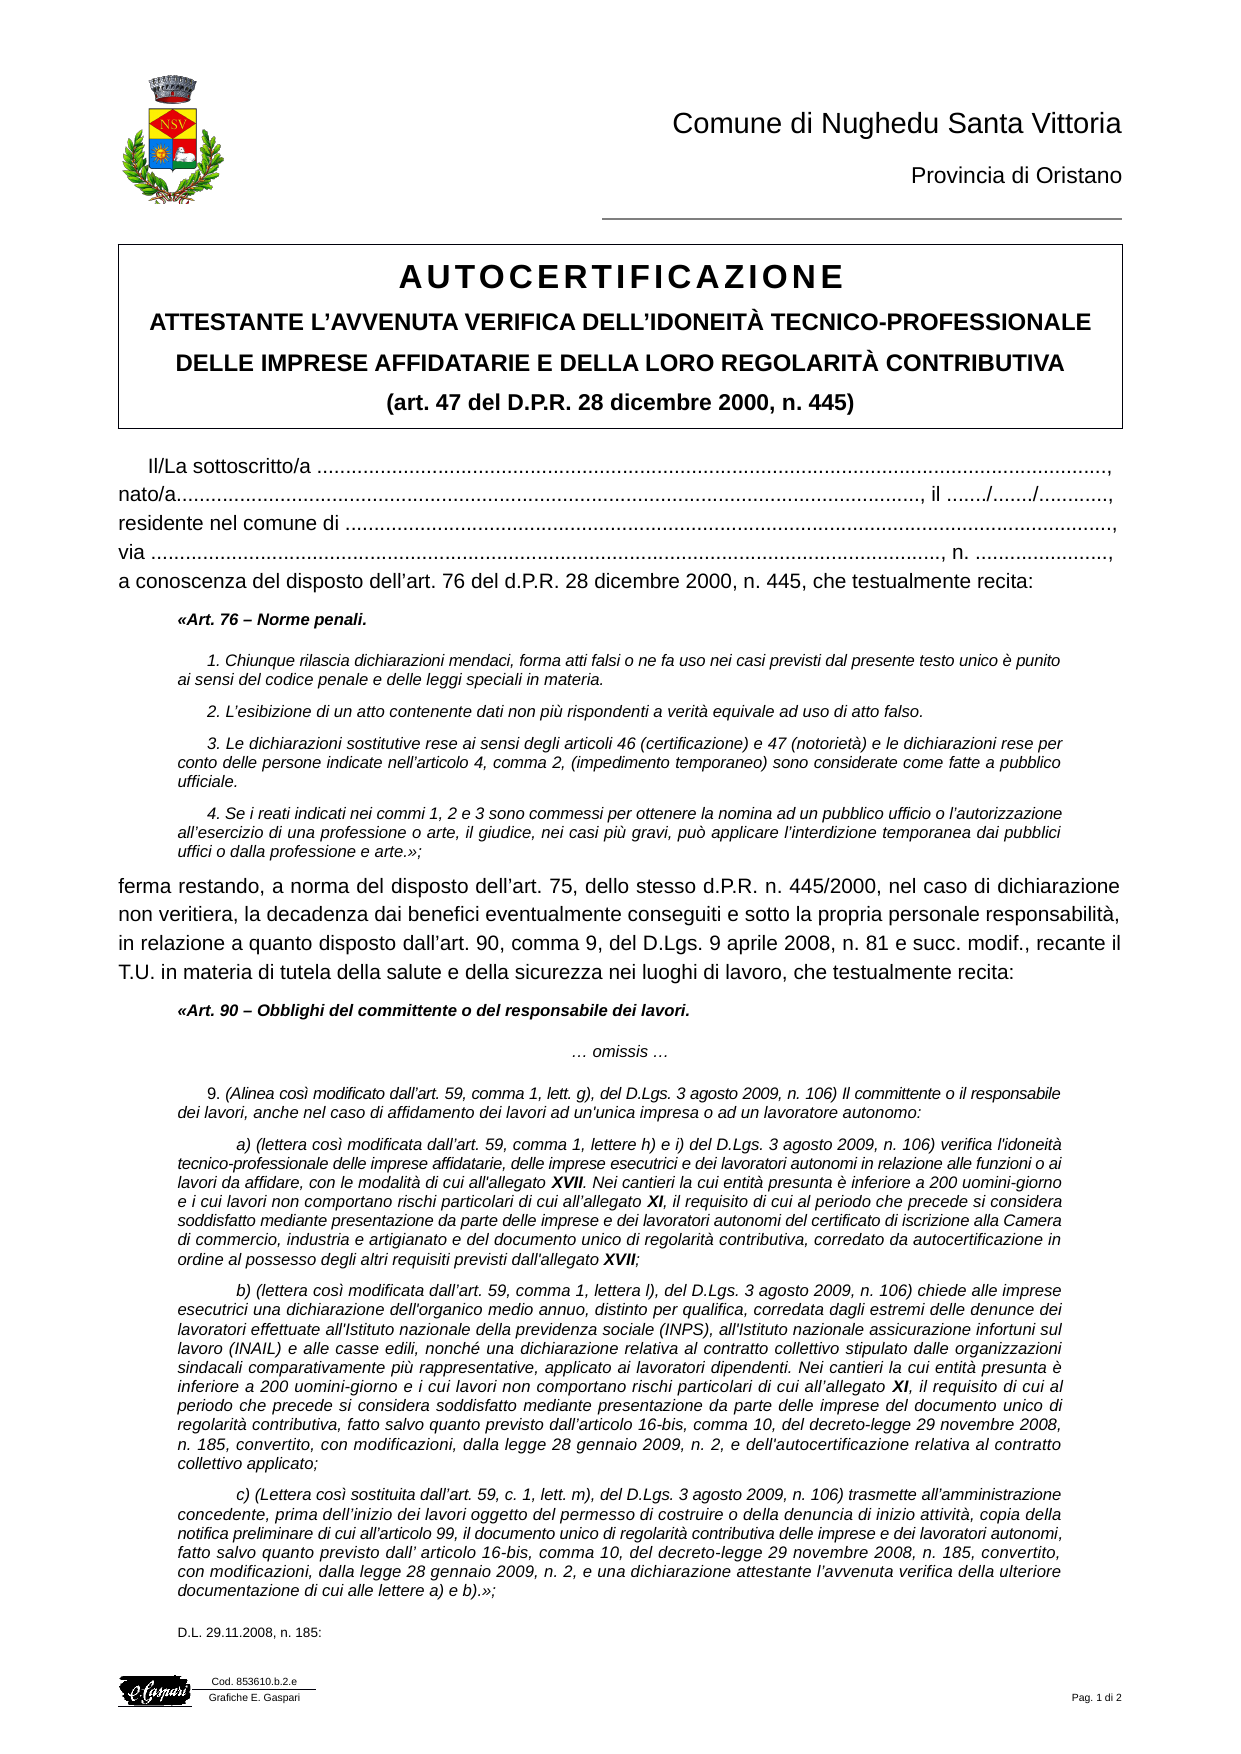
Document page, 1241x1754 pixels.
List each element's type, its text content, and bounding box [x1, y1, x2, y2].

text a) (lettera così modificata dall’art. 59, comma 1, lettere h) e i) del D.Lgs. 3 agosto 2009, n. 106) verifica l'idoneità tecnico-professionale delle imprese affidatarie, delle imprese esecutrici e dei lavoratori autonomi in relazione alle funzioni o ai lavori da affidare, con le modalità di cui all'allegato XVII. Nei cantieri la cui entità presunta è inferiore a 200 uomini-giorno e i cui lavori non comportano rischi particolari di cui all’allegato XI, il requisito di cui al periodo che precede si considera soddisfatto mediante presentazione da parte delle imprese e dei lavoratori autonomi del certificato di iscrizione alla Camera di commercio, industria e artigianato e del documento unico di regolarità contributiva, corredato da autocertificazione in ordine al possesso degli altri requisiti previsti dall'allegato XVII; [177, 1134, 1063, 1268]
text 3. Le dichiarazioni sostitutive rese ai sensi degli articoli 46 (certificazione) e 47 (notorietà) e le dichiarazioni rese per conto delle persone indicate nell’articolo 4, comma 2, (impedimento temporaneo) sono considerate come fatte a pubblico ufficiale. [177, 733, 1063, 791]
picture [122, 140, 224, 162]
text «Art. 76 – Norme penali. [177, 610, 1063, 629]
text 4. Se i reati indicati nei commi 1, 2 e 3 sono commessi per ottenere la nomina ad un pubblico ufficio o l’autorizzazione all’esercizio di una professione o arte, il giudice, nei casi più gravi, può applicare l’interdizione temporanea dai pubblici uffici o dalla professione e arte.»; [177, 803, 1063, 861]
text Nell'elenco degli allegati [118, 204, 602, 227]
text ferma restando, a norma del disposto dell’art. 75, dello stesso d.P.R. n. 445/2000, nel caso di dichiarazione non veritiera, la decadenza dai benefici eventualmente conseguiti e sotto la propria personale responsabilità, in relazione a quanto disposto dall’art. 90, comma 9, del D.Lgs. 9 aprile 2008, n. 81 e succ. modif., recante il T.U. in materia di tutela della salute e della sicurezza nei luoghi di lavoro, che testualmente recita: [118, 873, 1122, 984]
text Provincia di Oristano [118, 162, 1122, 188]
text «Art. 90 – Obblighi del committente o del responsabile dei lavori. [177, 1001, 1063, 1020]
picture [122, 188, 224, 204]
text b) (lettera così modificata dall’art. 59, comma 1, lettera l), del D.Lgs. 3 agosto 2009, n. 106) chiede alle imprese esecutrici una dichiarazione dell'organico medio annuo, distinto per qualifica, corredata dagli estremi delle denunce dei lavoratori effettuate all'Istituto nazionale della previdenza sociale (INPS), all'Istituto nazionale assicurazione infortuni sul lavoro (INAIL) e alle casse edili, nonché una dichiarazione relativa al contratto collettivo stipulato dalle organizzazioni sindacali comparativamente più rappresentative, applicato ai lavoratori dipendenti. Nei cantieri la cui entità presunta è inferiore a 200 uomini-giorno e i cui lavori non comportano rischi particolari di cui all’allegato XI, il requisito di cui al periodo che precede si considera soddisfatto mediante presentazione da parte delle imprese del documento unico di regolarità contributiva, fatto salvo quanto previsto dall’articolo 16-bis, comma 10, del decreto-legge 29 novembre 2008, n. 185, convertito, con modificazioni, dalla legge 28 gennaio 2009, n. 2, e dell'autocertificazione relativa al contratto collettivo applicato; [177, 1281, 1063, 1473]
text Comune di Nughedu Santa Vittoria [118, 106, 1122, 140]
text c) (Lettera così sostituita dall’art. 59, c. 1, lett. m), del D.Lgs. 3 agosto 2009, n. 106) trasmette all’amministrazione concedente, prima dell’inizio dei lavori oggetto del permesso di costruire o della denuncia di inizio attività, copia della notifica preliminare di cui all’articolo 99, il documento unico di regolarità contributiva delle imprese e dei lavoratori autonomi, fatto salvo quanto previsto dall’ articolo 16-bis, comma 10, del decreto-legge 29 novembre 2008, n. 185, convertito, con modificazioni, dalla legge 28 gennaio 2009, n. 2, e una dichiarazione attestante l’avvenuta verifica della ulteriore documentazione di cui alle lettere a) e b).»; [177, 1485, 1063, 1600]
text Il/La sottoscritto/a ........................................................................................................................................., nato/a................................................................................................................................., il ......./......./............, residente nel comune di ....................................................................................................................................., via ........................................................................................................................................., n. ......................., a conoscenza del disposto dell’art. 76 del d.P.R. 28 dicembre 2000, n. 445, che testualmente recita: [118, 453, 1122, 592]
text 2. L’esibizione di un atto contenente dati non più rispondenti a verità equivale ad uso di atto falso. [177, 702, 1063, 721]
text D.L. 29.11.2008, n. 185: [177, 1625, 1122, 1641]
picture [118, 1674, 191, 1706]
table_header AUTOCERTIFICAZIONE ATTESTANTE L’AVVENUTA VERIFICA DELL’IDONEITÀ TECNICO-PROFESSIONALE DELLE IMPRESE AFFIDATARIE E DELLA LORO REGOLARITÀ CONTRIBUTIVA (art. 47 del D.P.R. 28 dicembre 2000, n. 445) [119, 245, 1122, 427]
text 9. (Alinea così modificato dall’art. 59, comma 1, lett. g), del D.Lgs. 3 agosto 2009, n. 106) Il committente o il responsabile dei lavori, anche nel caso di affidamento dei lavori ad un'unica impresa o ad un lavoratore autonomo: [177, 1083, 1063, 1122]
picture [122, 75, 224, 106]
text 1. Chiunque rilascia dichiarazioni mendaci, forma atti falsi o ne fa uso nei casi previsti dal presente testo unico è punito ai sensi del codice penale e delle leggi speciali in materia. [177, 651, 1063, 689]
subtitle … omissis … [177, 1042, 1063, 1061]
